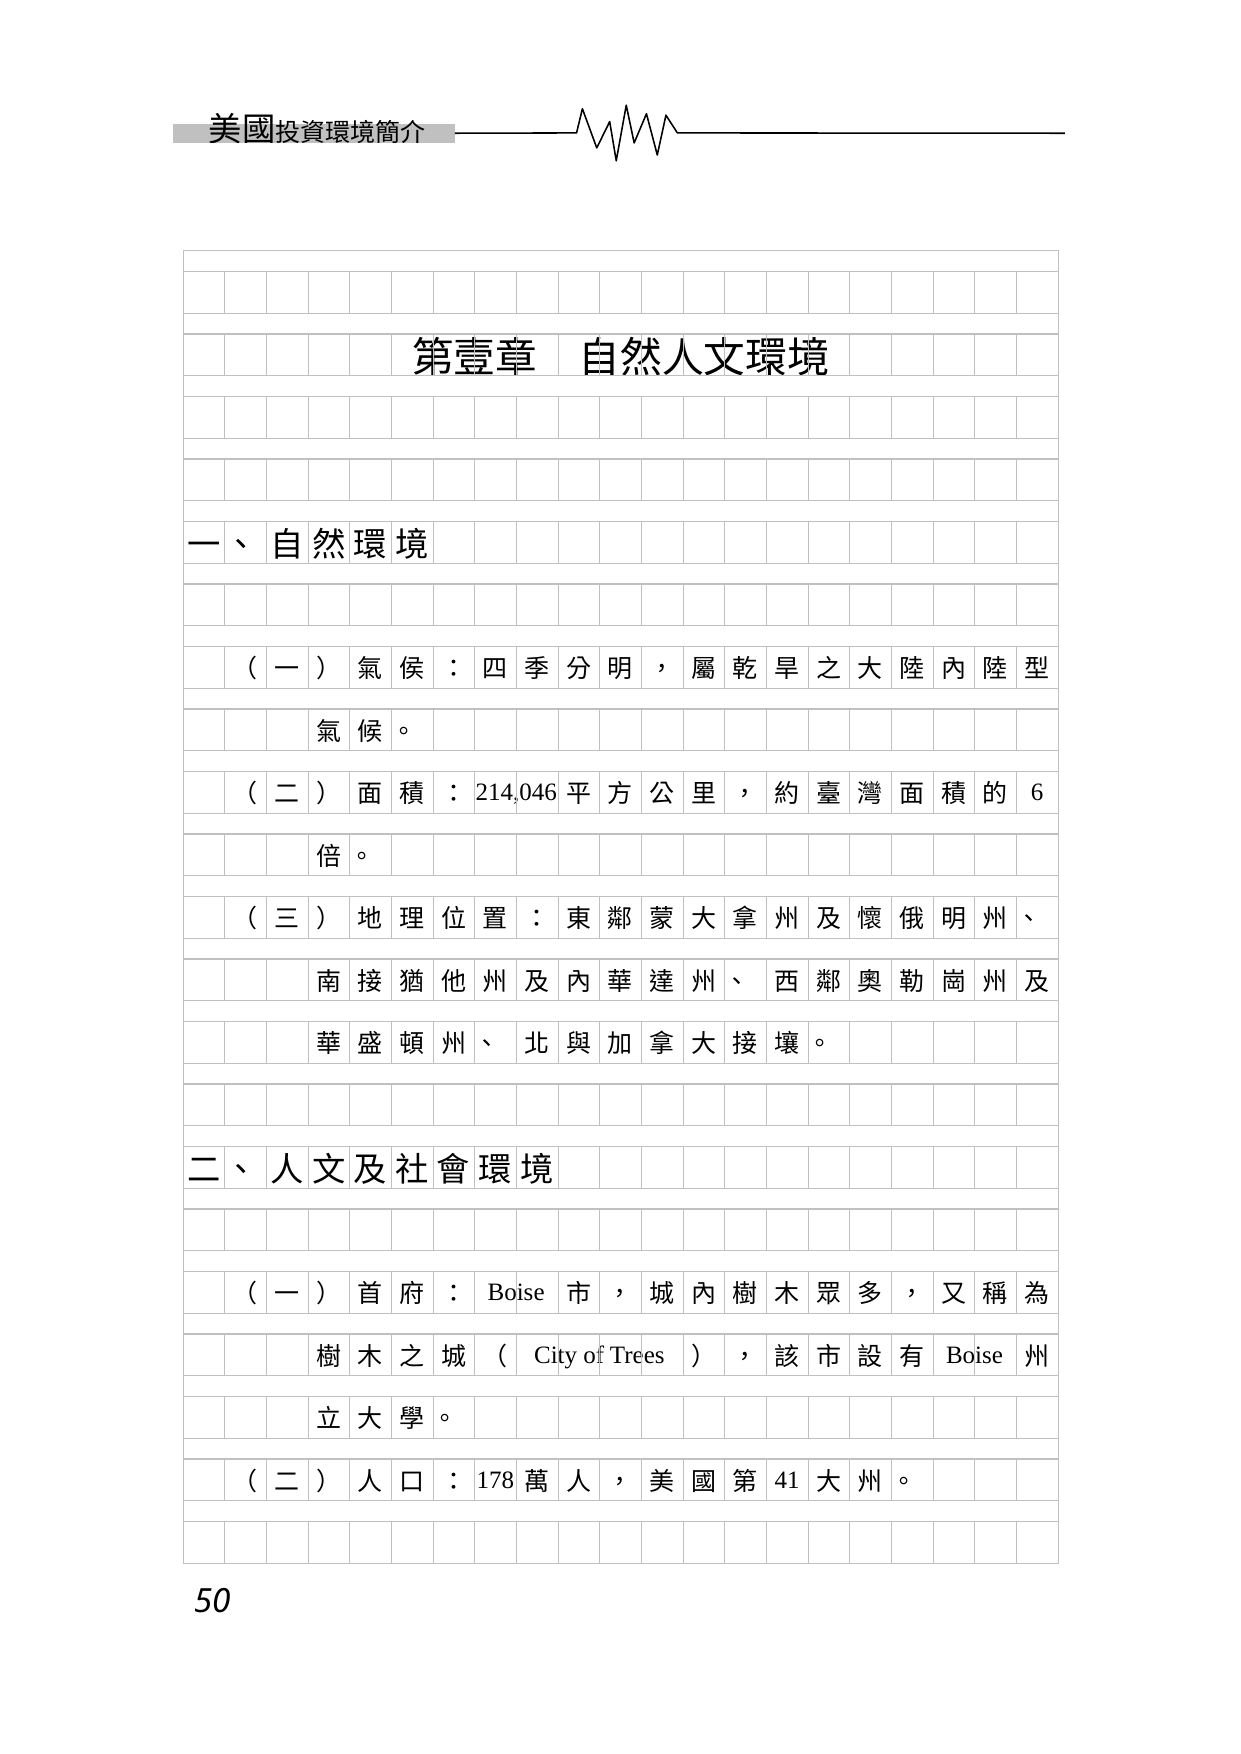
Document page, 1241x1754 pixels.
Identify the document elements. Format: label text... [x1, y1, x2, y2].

text （一）首府：Boise市，城內樹木眾多，又稱為樹木之城（City of Trees），該市設有Boise州立大學。 [850, 1397, 891, 1438]
text （三）地理位置：東鄰蒙大拿州及懷俄明州、南接猶他州及內華達州、西鄰奧勒崗州及華盛頓州、北與加拿大接壤。 [642, 1022, 683, 1063]
text （一）首府：Boise市，城內樹木眾多，又稱為樹木之城（City of Trees），該市設有Boise州立大學。 [642, 1272, 683, 1313]
text （二）面積：214,046平方公里，約臺灣面積的6倍。 [767, 835, 808, 875]
text （一）首府：Boise市，城內樹木眾多，又稱為樹木之城（City of Trees），該市設有Boise州立大學。 [975, 1397, 1016, 1438]
text （一）首府：Boise市，城內樹木眾多，又稱為樹木之城（City of Trees），該市設有Boise州立大學。 [1017, 1272, 1058, 1313]
text （一）首府：Boise市，城內樹木眾多，又稱為樹木之城（City of Trees），該市設有Boise州立大學。 [392, 1272, 433, 1313]
text [1017, 1147, 1058, 1188]
text 第壹章 自然人文環境 [267, 335, 308, 375]
text （一）氣侯：四季分明，屬乾旱之大陸內陸型氣候。 [725, 647, 766, 688]
text 萬 [517, 1460, 558, 1500]
text （一）氣侯：四季分明，屬乾旱之大陸內陸型氣候。 [559, 647, 599, 688]
text 第壹章 自然人文環境 [767, 335, 808, 375]
text （一）首府：Boise市，城內樹木眾多，又稱為樹木之城（City of Trees），該市設有Boise州立大學。 [642, 1335, 683, 1375]
text （三）地理位置：東鄰蒙大拿州及懷俄明州、南接猶他州及內華達州、西鄰奧勒崗州及華盛頓州、北與加拿大接壤。 [517, 960, 558, 1000]
text （一）氣侯：四季分明，屬乾旱之大陸內陸型氣候。 [225, 647, 266, 688]
text （一）氣侯：四季分明，屬乾旱之大陸內陸型氣候。 [207, 626, 1058, 646]
text （二）面積：214,046平方公里，約臺灣面積的6倍。 [517, 835, 558, 875]
text （三）地理位置：東鄰蒙大拿州及懷俄明州、南接猶他州及內華達州、西鄰奧勒崗州及華盛頓州、北與加拿大接壤。 [207, 939, 1058, 958]
text （一）氣侯：四季分明，屬乾旱之大陸內陸型氣候。 [809, 647, 849, 688]
text [892, 522, 933, 563]
text 178 [475, 1460, 516, 1500]
text （一）首府：Boise市，城內樹木眾多，又稱為樹木之城（City of Trees），該市設有Boise州立大學。 [559, 1335, 599, 1375]
text （三）地理位置：東鄰蒙大拿州及懷俄明州、南接猶他州及內華達州、西鄰奧勒崗州及華盛頓州、北與加拿大接壤。 [642, 897, 683, 938]
text （三）地理位置：東鄰蒙大拿州及懷俄明州、南接猶他州及內華達州、西鄰奧勒崗州及華盛頓州、北與加拿大接壤。 [225, 897, 266, 938]
text 第壹章 自然人文環境 [850, 335, 891, 375]
text 41 [767, 1460, 808, 1500]
text （二）面積：214,046平方公里，約臺灣面積的6倍。 [225, 835, 266, 875]
text ） [309, 1460, 349, 1500]
text （二）面積：214,046平方公里，約臺灣面積的6倍。 [350, 835, 391, 875]
text [725, 522, 766, 563]
text （三）地理位置：東鄰蒙大拿州及懷俄明州、南接猶他州及內華達州、西鄰奧勒崗州及華盛頓州、北與加拿大接壤。 [517, 1022, 558, 1063]
text （二）面積：214,046平方公里，約臺灣面積的6倍。 [642, 835, 683, 875]
text （二）面積：214,046平方公里，約臺灣面積的6倍。 [725, 772, 766, 813]
text 人 [267, 1147, 308, 1188]
text （三）地理位置：東鄰蒙大拿州及懷俄明州、南接猶他州及內華達州、西鄰奧勒崗州及華盛頓州、北與加拿大接壤。 [934, 897, 974, 938]
text （ [225, 1460, 266, 1500]
text （一）氣侯：四季分明，屬乾旱之大陸內陸型氣候。 [267, 647, 308, 688]
text [559, 1147, 599, 1188]
text （一）首府：Boise市，城內樹木眾多，又稱為樹木之城（City of Trees），該市設有Boise州立大學。 [725, 1397, 766, 1438]
text （一）首府：Boise市，城內樹木眾多，又稱為樹木之城（City of Trees），該市設有Boise州立大學。 [934, 1397, 974, 1438]
text （一）氣侯：四季分明，屬乾旱之大陸內陸型氣候。 [517, 647, 558, 688]
text （一）首府：Boise市，城內樹木眾多，又稱為樹木之城（City of Trees），該市設有Boise州立大學。 [767, 1335, 808, 1375]
text （一）首府：Boise市，城內樹木眾多，又稱為樹木之城（City of Trees），該市設有Boise州立大學。 [892, 1272, 933, 1313]
text 第壹章 自然人文環境 [184, 314, 1058, 333]
text （三）地理位置：東鄰蒙大拿州及懷俄明州、南接猶他州及內華達州、西鄰奧勒崗州及華盛頓州、北與加拿大接壤。 [434, 1022, 474, 1063]
text （三）地理位置：東鄰蒙大拿州及懷俄明州、南接猶他州及內華達州、西鄰奧勒崗州及華盛頓州、北與加拿大接壤。 [434, 960, 474, 1000]
text （一）氣侯：四季分明，屬乾旱之大陸內陸型氣候。 [1017, 710, 1058, 750]
text （二）面積：214,046平方公里，約臺灣面積的6倍。 [559, 835, 599, 875]
text （一）首府：Boise市，城內樹木眾多，又稱為樹木之城（City of Trees），該市設有Boise州立大學。 [684, 1272, 724, 1313]
text （一）首府：Boise市，城內樹木眾多，又稱為樹木之城（City of Trees），該市設有Boise州立大學。 [517, 1397, 558, 1438]
text 境 [392, 522, 433, 563]
text 境 [517, 1147, 558, 1188]
text （三）地理位置：東鄰蒙大拿州及懷俄明州、南接猶他州及內華達州、西鄰奧勒崗州及華盛頓州、北與加拿大接壤。 [725, 1022, 766, 1063]
text （一）氣侯：四季分明，屬乾旱之大陸內陸型氣候。 [892, 710, 933, 750]
text 二 [267, 1460, 308, 1500]
text （一）首府：Boise市，城內樹木眾多，又稱為樹木之城（City of Trees），該市設有Boise州立大學。 [850, 1335, 891, 1375]
text （一）氣侯：四季分明，屬乾旱之大陸內陸型氣候。 [475, 710, 516, 750]
text （一）首府：Boise市，城內樹木眾多，又稱為樹木之城（City of Trees），該市設有Boise州立大學。 [559, 1272, 599, 1313]
text （一）氣侯：四季分明，屬乾旱之大陸內陸型氣候。 [309, 647, 349, 688]
text （二）面積：214,046平方公里，約臺灣面積的6倍。 [207, 751, 1058, 771]
text （三）地理位置：東鄰蒙大拿州及懷俄明州、南接猶他州及內華達州、西鄰奧勒崗州及華盛頓州、北與加拿大接壤。 [1017, 897, 1058, 938]
text （一）氣侯：四季分明，屬乾旱之大陸內陸型氣候。 [934, 647, 974, 688]
text （二）面積：214,046平方公里，約臺灣面積的6倍。 [309, 835, 349, 875]
text （一）首府：Boise市，城內樹木眾多，又稱為樹木之城（City of Trees），該市設有Boise州立大學。 [1017, 1335, 1058, 1375]
text （一）首府：Boise市，城內樹木眾多，又稱為樹木之城（City of Trees），該市設有Boise州立大學。 [392, 1335, 433, 1375]
text （一）首府：Boise市，城內樹木眾多，又稱為樹木之城（City of Trees），該市設有Boise州立大學。 [934, 1335, 974, 1375]
text [975, 522, 1016, 563]
text 第壹章 自然人文環境 [309, 335, 349, 375]
text （二）面積：214,046平方公里，約臺灣面積的6倍。 [600, 835, 641, 875]
text 人 [559, 1460, 599, 1500]
text （一）首府：Boise市，城內樹木眾多，又稱為樹木之城（City of Trees），該市設有Boise州立大學。 [434, 1335, 474, 1375]
text （三）地理位置：東鄰蒙大拿州及懷俄明州、南接猶他州及內華達州、西鄰奧勒崗州及華盛頓州、北與加拿大接壤。 [809, 960, 849, 1000]
text （三）地理位置：東鄰蒙大拿州及懷俄明州、南接猶他州及內華達州、西鄰奧勒崗州及華盛頓州、北與加拿大接壤。 [225, 960, 266, 1000]
text （二）面積：214,046平方公里，約臺灣面積的6倍。 [309, 772, 349, 813]
text （三）地理位置：東鄰蒙大拿州及懷俄明州、南接猶他州及內華達州、西鄰奧勒崗州及華盛頓州、北與加拿大接壤。 [725, 960, 766, 1000]
text （一）首府：Boise市，城內樹木眾多，又稱為樹木之城（City of Trees），該市設有Boise州立大學。 [892, 1397, 933, 1438]
text （一）氣侯：四季分明，屬乾旱之大陸內陸型氣候。 [892, 647, 933, 688]
text （三）地理位置：東鄰蒙大拿州及懷俄明州、南接猶他州及內華達州、西鄰奧勒崗州及華盛頓州、北與加拿大接壤。 [934, 1022, 974, 1063]
text 第壹章 自然人文環境 [934, 335, 974, 375]
text （一）首府：Boise市，城內樹木眾多，又稱為樹木之城（City of Trees），該市設有Boise州立大學。 [434, 1272, 474, 1313]
text （一）首府：Boise市，城內樹木眾多，又稱為樹木之城（City of Trees），該市設有Boise州立大學。 [642, 1397, 683, 1438]
text 口 [392, 1460, 433, 1500]
text （一）首府：Boise市，城內樹木眾多，又稱為樹木之城（City of Trees），該市設有Boise州立大學。 [725, 1335, 766, 1375]
text （一）氣侯：四季分明，屬乾旱之大陸內陸型氣候。 [207, 710, 224, 750]
text （三）地理位置：東鄰蒙大拿州及懷俄明州、南接猶他州及內華達州、西鄰奧勒崗州及華盛頓州、北與加拿大接壤。 [684, 960, 724, 1000]
text 第壹章 自然人文環境 [600, 335, 641, 375]
text [207, 1460, 224, 1500]
text （三）地理位置：東鄰蒙大拿州及懷俄明州、南接猶他州及內華達州、西鄰奧勒崗州及華盛頓州、北與加拿大接壤。 [267, 1022, 308, 1063]
text （一）首府：Boise市，城內樹木眾多，又稱為樹木之城（City of Trees），該市設有Boise州立大學。 [350, 1397, 391, 1438]
text （三）地理位置：東鄰蒙大拿州及懷俄明州、南接猶他州及內華達州、西鄰奧勒崗州及華盛頓州、北與加拿大接壤。 [207, 1001, 1058, 1021]
text （三）地理位置：東鄰蒙大拿州及懷俄明州、南接猶他州及內華達州、西鄰奧勒崗州及華盛頓州、北與加拿大接壤。 [350, 897, 391, 938]
text [517, 522, 558, 563]
text （三）地理位置：東鄰蒙大拿州及懷俄明州、南接猶他州及內華達州、西鄰奧勒崗州及華盛頓州、北與加拿大接壤。 [1017, 960, 1058, 1000]
text （一）氣侯：四季分明，屬乾旱之大陸內陸型氣候。 [642, 647, 683, 688]
text [809, 1147, 849, 1188]
text [1017, 1460, 1058, 1500]
text （一）首府：Boise市，城內樹木眾多，又稱為樹木之城（City of Trees），該市設有Boise州立大學。 [350, 1335, 391, 1375]
text （一）首府：Boise市，城內樹木眾多，又稱為樹木之城（City of Trees），該市設有Boise州立大學。 [475, 1272, 516, 1313]
text [934, 1147, 974, 1188]
text （三）地理位置：東鄰蒙大拿州及懷俄明州、南接猶他州及內華達州、西鄰奧勒崗州及華盛頓州、北與加拿大接壤。 [517, 897, 558, 938]
text （三）地理位置：東鄰蒙大拿州及懷俄明州、南接猶他州及內華達州、西鄰奧勒崗州及華盛頓州、北與加拿大接壤。 [767, 1022, 808, 1063]
text （二）面積：214,046平方公里，約臺灣面積的6倍。 [207, 835, 224, 875]
text （一）氣侯：四季分明，屬乾旱之大陸內陸型氣候。 [392, 647, 433, 688]
text （三）地理位置：東鄰蒙大拿州及懷俄明州、南接猶他州及內華達州、西鄰奧勒崗州及華盛頓州、北與加拿大接壤。 [767, 897, 808, 938]
text （一）氣侯：四季分明，屬乾旱之大陸內陸型氣候。 [267, 710, 308, 750]
text （一）氣侯：四季分明，屬乾旱之大陸內陸型氣候。 [642, 710, 683, 750]
text （一）首府：Boise市，城內樹木眾多，又稱為樹木之城（City of Trees），該市設有Boise州立大學。 [600, 1272, 641, 1313]
text [850, 522, 891, 563]
text （一）氣侯：四季分明，屬乾旱之大陸內陸型氣候。 [392, 710, 433, 750]
text （一）氣侯：四季分明，屬乾旱之大陸內陸型氣候。 [207, 647, 224, 688]
text （三）地理位置：東鄰蒙大拿州及懷俄明州、南接猶他州及內華達州、西鄰奧勒崗州及華盛頓州、北與加拿大接壤。 [207, 876, 1058, 896]
text （一）氣侯：四季分明，屬乾旱之大陸內陸型氣候。 [850, 647, 891, 688]
text （一）首府：Boise市，城內樹木眾多，又稱為樹木之城（City of Trees），該市設有Boise州立大學。 [267, 1335, 308, 1375]
text （二）面積：214,046平方公里，約臺灣面積的6倍。 [207, 814, 1058, 833]
text （一）首府：Boise市，城內樹木眾多，又稱為樹木之城（City of Trees），該市設有Boise州立大學。 [684, 1335, 724, 1375]
text （一）首府：Boise市，城內樹木眾多，又稱為樹木之城（City of Trees），該市設有Boise州立大學。 [684, 1397, 724, 1438]
text 第壹章 自然人文環境 [684, 335, 724, 375]
text （一）氣侯：四季分明，屬乾旱之大陸內陸型氣候。 [975, 647, 1016, 688]
text （二）面積：214,046平方公里，約臺灣面積的6倍。 [809, 835, 849, 875]
text （一）首府：Boise市，城內樹木眾多，又稱為樹木之城（City of Trees），該市設有Boise州立大學。 [207, 1251, 1058, 1271]
text 、 [225, 1147, 266, 1188]
text （三）地理位置：東鄰蒙大拿州及懷俄明州、南接猶他州及內華達州、西鄰奧勒崗州及華盛頓州、北與加拿大接壤。 [809, 1022, 849, 1063]
text 文 [309, 1147, 349, 1188]
text 大 [809, 1460, 849, 1500]
text （一）首府：Boise市，城內樹木眾多，又稱為樹木之城（City of Trees），該市設有Boise州立大學。 [225, 1335, 266, 1375]
text （三）地理位置：東鄰蒙大拿州及懷俄明州、南接猶他州及內華達州、西鄰奧勒崗州及華盛頓州、北與加拿大接壤。 [434, 897, 474, 938]
text （三）地理位置：東鄰蒙大拿州及懷俄明州、南接猶他州及內華達州、西鄰奧勒崗州及華盛頓州、北與加拿大接壤。 [475, 1022, 516, 1063]
text （一）首府：Boise市，城內樹木眾多，又稱為樹木之城（City of Trees），該市設有Boise州立大學。 [434, 1397, 474, 1438]
text 人 [350, 1460, 391, 1500]
text 環 [350, 522, 391, 563]
text 第壹章 自然人文環境 [892, 335, 933, 375]
text 、 [225, 522, 266, 563]
text [642, 522, 683, 563]
text （三）地理位置：東鄰蒙大拿州及懷俄明州、南接猶他州及內華達州、西鄰奧勒崗州及華盛頓州、北與加拿大接壤。 [559, 960, 599, 1000]
text （三）地理位置：東鄰蒙大拿州及懷俄明州、南接猶他州及內華達州、西鄰奧勒崗州及華盛頓州、北與加拿大接壤。 [642, 960, 683, 1000]
text （一）氣侯：四季分明，屬乾旱之大陸內陸型氣候。 [767, 710, 808, 750]
text （二）面積：214,046平方公里，約臺灣面積的6倍。 [975, 772, 1016, 813]
text （二）面積：214,046平方公里，約臺灣面積的6倍。 [892, 835, 933, 875]
text （二）面積：214,046平方公里，約臺灣面積的6倍。 [267, 835, 308, 875]
text （三）地理位置：東鄰蒙大拿州及懷俄明州、南接猶他州及內華達州、西鄰奧勒崗州及華盛頓州、北與加拿大接壤。 [309, 960, 349, 1000]
text （一）首府：Boise市，城內樹木眾多，又稱為樹木之城（City of Trees），該市設有Boise州立大學。 [975, 1272, 1016, 1313]
text （二）面積：214,046平方公里，約臺灣面積的6倍。 [1017, 772, 1058, 813]
text （三）地理位置：東鄰蒙大拿州及懷俄明州、南接猶他州及內華達州、西鄰奧勒崗州及華盛頓州、北與加拿大接壤。 [850, 960, 891, 1000]
text （三）地理位置：東鄰蒙大拿州及懷俄明州、南接猶他州及內華達州、西鄰奧勒崗州及華盛頓州、北與加拿大接壤。 [725, 897, 766, 938]
text 第壹章 自然人文環境 [184, 335, 224, 375]
text [934, 1460, 974, 1500]
text （三）地理位置：東鄰蒙大拿州及懷俄明州、南接猶他州及內華達州、西鄰奧勒崗州及華盛頓州、北與加拿大接壤。 [225, 1022, 266, 1063]
text [434, 522, 474, 563]
text （三）地理位置：東鄰蒙大拿州及懷俄明州、南接猶他州及內華達州、西鄰奧勒崗州及華盛頓州、北與加拿大接壤。 [850, 1022, 891, 1063]
text （三）地理位置：東鄰蒙大拿州及懷俄明州、南接猶他州及內華達州、西鄰奧勒崗州及華盛頓州、北與加拿大接壤。 [767, 960, 808, 1000]
text （一）氣侯：四季分明，屬乾旱之大陸內陸型氣候。 [225, 710, 266, 750]
text （一）氣侯：四季分明，屬乾旱之大陸內陸型氣候。 [684, 647, 724, 688]
text （一）首府：Boise市，城內樹木眾多，又稱為樹木之城（City of Trees），該市設有Boise州立大學。 [809, 1335, 849, 1375]
text （一）首府：Boise市，城內樹木眾多，又稱為樹木之城（City of Trees），該市設有Boise州立大學。 [475, 1397, 516, 1438]
text （二）面積：214,046平方公里，約臺灣面積的6倍。 [725, 835, 766, 875]
text （三）地理位置：東鄰蒙大拿州及懷俄明州、南接猶他州及內華達州、西鄰奧勒崗州及華盛頓州、北與加拿大接壤。 [475, 897, 516, 938]
text （一）氣侯：四季分明，屬乾旱之大陸內陸型氣候。 [1017, 647, 1058, 688]
text （二）面積：214,046平方公里，約臺灣面積的6倍。 [642, 772, 683, 813]
text 美 [642, 1460, 683, 1500]
text （二）面積：214,046平方公里，約臺灣面積的6倍。 [975, 835, 1016, 875]
text （三）地理位置：東鄰蒙大拿州及懷俄明州、南接猶他州及內華達州、西鄰奧勒崗州及華盛頓州、北與加拿大接壤。 [392, 960, 433, 1000]
text （三）地理位置：東鄰蒙大拿州及懷俄明州、南接猶他州及內華達州、西鄰奧勒崗州及華盛頓州、北與加拿大接壤。 [267, 960, 308, 1000]
text （一）首府：Boise市，城內樹木眾多，又稱為樹木之城（City of Trees），該市設有Boise州立大學。 [767, 1272, 808, 1313]
text 然 [309, 522, 349, 563]
text （一）首府：Boise市，城內樹木眾多，又稱為樹木之城（City of Trees），該市設有Boise州立大學。 [475, 1335, 516, 1375]
text （二）面積：214,046平方公里，約臺灣面積的6倍。 [475, 835, 516, 875]
text [809, 522, 849, 563]
text [850, 1147, 891, 1188]
text （三）地理位置：東鄰蒙大拿州及懷俄明州、南接猶他州及內華達州、西鄰奧勒崗州及華盛頓州、北與加拿大接壤。 [934, 960, 974, 1000]
text 第壹章 自然人文環境 [517, 335, 558, 375]
text [684, 522, 724, 563]
text [1017, 522, 1058, 563]
text （一）首府：Boise市，城內樹木眾多，又稱為樹木之城（City of Trees），該市設有Boise州立大學。 [350, 1272, 391, 1313]
text [934, 522, 974, 563]
text （一）氣侯：四季分明，屬乾旱之大陸內陸型氣候。 [809, 710, 849, 750]
text （一）首府：Boise市，城內樹木眾多，又稱為樹木之城（City of Trees），該市設有Boise州立大學。 [767, 1397, 808, 1438]
text （三）地理位置：東鄰蒙大拿州及懷俄明州、南接猶他州及內華達州、西鄰奧勒崗州及華盛頓州、北與加拿大接壤。 [392, 897, 433, 938]
text （一）首府：Boise市，城內樹木眾多，又稱為樹木之城（City of Trees），該市設有Boise州立大學。 [225, 1272, 266, 1313]
text ， [600, 1460, 641, 1500]
text （三）地理位置：東鄰蒙大拿州及懷俄明州、南接猶他州及內華達州、西鄰奧勒崗州及華盛頓州、北與加拿大接壤。 [892, 1022, 933, 1063]
text [684, 1147, 724, 1188]
text （一）氣侯：四季分明，屬乾旱之大陸內陸型氣候。 [600, 710, 641, 750]
text 一 [184, 522, 224, 563]
text （一）首府：Boise市，城內樹木眾多，又稱為樹木之城（City of Trees），該市設有Boise州立大學。 [207, 1314, 1058, 1333]
text 第壹章 自然人文環境 [559, 335, 599, 375]
text （二）面積：214,046平方公里，約臺灣面積的6倍。 [207, 772, 224, 813]
text 。 [892, 1460, 933, 1500]
text （三）地理位置：東鄰蒙大拿州及懷俄明州、南接猶他州及內華達州、西鄰奧勒崗州及華盛頓州、北與加拿大接壤。 [600, 897, 641, 938]
text （一）首府：Boise市，城內樹木眾多，又稱為樹木之城（City of Trees），該市設有Boise州立大學。 [725, 1272, 766, 1313]
text （三）地理位置：東鄰蒙大拿州及懷俄明州、南接猶他州及內華達州、西鄰奧勒崗州及華盛頓州、北與加拿大接壤。 [809, 897, 849, 938]
text （三）地理位置：東鄰蒙大拿州及懷俄明州、南接猶他州及內華達州、西鄰奧勒崗州及華盛頓州、北與加拿大接壤。 [684, 897, 724, 938]
text ： [434, 1460, 474, 1500]
text （一）首府：Boise市，城內樹木眾多，又稱為樹木之城（City of Trees），該市設有Boise州立大學。 [809, 1272, 849, 1313]
text 第壹章 自然人文環境 [975, 335, 1016, 375]
text （一）首府：Boise市，城內樹木眾多，又稱為樹木之城（City of Trees），該市設有Boise州立大學。 [1017, 1397, 1058, 1438]
text （一）首府：Boise市，城內樹木眾多，又稱為樹木之城（City of Trees），該市設有Boise州立大學。 [309, 1272, 349, 1313]
text [767, 1147, 808, 1188]
text （三）地理位置：東鄰蒙大拿州及懷俄明州、南接猶他州及內華達州、西鄰奧勒崗州及華盛頓州、北與加拿大接壤。 [309, 897, 349, 938]
text （一）首府：Boise市，城內樹木眾多，又稱為樹木之城（City of Trees），該市設有Boise州立大學。 [892, 1335, 933, 1375]
text [600, 522, 641, 563]
text 二 [184, 1147, 224, 1188]
text （二）面積：214,046平方公里，約臺灣面積的6倍。 [767, 772, 808, 813]
text （一）首府：Boise市，城內樹木眾多，又稱為樹木之城（City of Trees），該市設有Boise州立大學。 [267, 1272, 308, 1313]
text 國 [684, 1460, 724, 1500]
text （二）面積：214,046平方公里，約臺灣面積的6倍。 [1017, 835, 1058, 875]
text 第壹章 自然人文環境 [475, 335, 516, 375]
text （二）面積：214,046平方公里，約臺灣面積的6倍。 [392, 772, 433, 813]
text （一）首府：Boise市，城內樹木眾多，又稱為樹木之城（City of Trees），該市設有Boise州立大學。 [207, 1376, 1058, 1396]
text （二）面積：214,046平方公里，約臺灣面積的6倍。 [934, 835, 974, 875]
text （一）氣侯：四季分明，屬乾旱之大陸內陸型氣候。 [684, 710, 724, 750]
text （二）面積：214,046平方公里，約臺灣面積的6倍。 [934, 772, 974, 813]
text （三）地理位置：東鄰蒙大拿州及懷俄明州、南接猶他州及內華達州、西鄰奧勒崗州及華盛頓州、北與加拿大接壤。 [975, 897, 1016, 938]
text （一）首府：Boise市，城內樹木眾多，又稱為樹木之城（City of Trees），該市設有Boise州立大學。 [809, 1397, 849, 1438]
text （一）首府：Boise市，城內樹木眾多，又稱為樹木之城（City of Trees），該市設有Boise州立大學。 [267, 1397, 308, 1438]
text （二）面積：214,046平方公里，約臺灣面積的6倍。 [267, 772, 308, 813]
text （一）首府：Boise市，城內樹木眾多，又稱為樹木之城（City of Trees），該市設有Boise州立大學。 [517, 1335, 558, 1375]
text （一）首府：Boise市，城內樹木眾多，又稱為樹木之城（City of Trees），該市設有Boise州立大學。 [850, 1272, 891, 1313]
text [184, 1126, 1058, 1146]
text 第壹章 自然人文環境 [667, 351, 683, 375]
text [975, 1460, 1016, 1500]
text （三）地理位置：東鄰蒙大拿州及懷俄明州、南接猶他州及內華達州、西鄰奧勒崗州及華盛頓州、北與加拿大接壤。 [309, 1022, 349, 1063]
text （一）首府：Boise市，城內樹木眾多，又稱為樹木之城（City of Trees），該市設有Boise州立大學。 [975, 1335, 1016, 1375]
text （一）氣侯：四季分明，屬乾旱之大陸內陸型氣候。 [434, 710, 474, 750]
text （一）氣侯：四季分明，屬乾旱之大陸內陸型氣候。 [350, 710, 391, 750]
text 第壹章 自然人文環境 [1017, 335, 1058, 375]
text （二）面積：214,046平方公里，約臺灣面積的6倍。 [684, 835, 724, 875]
text （一）首府：Boise市，城內樹木眾多，又稱為樹木之城（City of Trees），該市設有Boise州立大學。 [600, 1397, 641, 1438]
text （一）首府：Boise市，城內樹木眾多，又稱為樹木之城（City of Trees），該市設有Boise州立大學。 [934, 1272, 974, 1313]
text （三）地理位置：東鄰蒙大拿州及懷俄明州、南接猶他州及內華達州、西鄰奧勒崗州及華盛頓州、北與加拿大接壤。 [975, 1022, 1016, 1063]
text [600, 1147, 641, 1188]
text 自 [267, 522, 308, 563]
text 第壹章 自然人文環境 [725, 335, 766, 375]
text （一）氣侯：四季分明，屬乾旱之大陸內陸型氣候。 [559, 710, 599, 750]
text （一）氣侯：四季分明，屬乾旱之大陸內陸型氣候。 [517, 710, 558, 750]
text （一）首府：Boise市，城內樹木眾多，又稱為樹木之城（City of Trees），該市設有Boise州立大學。 [600, 1335, 641, 1375]
text （二）面積：214,046平方公里，約臺灣面積的6倍。 [225, 772, 266, 813]
text （三）地理位置：東鄰蒙大拿州及懷俄明州、南接猶他州及內華達州、西鄰奧勒崗州及華盛頓州、北與加拿大接壤。 [600, 960, 641, 1000]
text （三）地理位置：東鄰蒙大拿州及懷俄明州、南接猶他州及內華達州、西鄰奧勒崗州及華盛頓州、北與加拿大接壤。 [600, 1022, 641, 1063]
text [975, 1147, 1016, 1188]
text （三）地理位置：東鄰蒙大拿州及懷俄明州、南接猶他州及內華達州、西鄰奧勒崗州及華盛頓州、北與加拿大接壤。 [850, 897, 891, 938]
text （一）首府：Boise市，城內樹木眾多，又稱為樹木之城（City of Trees），該市設有Boise州立大學。 [225, 1397, 266, 1438]
text [184, 501, 1058, 521]
text （一）首府：Boise市，城內樹木眾多，又稱為樹木之城（City of Trees），該市設有Boise州立大學。 [517, 1272, 558, 1313]
text （一）氣侯：四季分明，屬乾旱之大陸內陸型氣候。 [475, 647, 516, 688]
text （二）面積：214,046平方公里，約臺灣面積的6倍。 [600, 772, 641, 813]
text （一）氣侯：四季分明，屬乾旱之大陸內陸型氣候。 [934, 710, 974, 750]
text 第壹章 自然人文環境 [392, 335, 433, 375]
text （一）氣侯：四季分明，屬乾旱之大陸內陸型氣候。 [975, 710, 1016, 750]
text （三）地理位置：東鄰蒙大拿州及懷俄明州、南接猶他州及內華達州、西鄰奧勒崗州及華盛頓州、北與加拿大接壤。 [475, 960, 516, 1000]
text 環 [475, 1147, 516, 1188]
text （一）氣侯：四季分明，屬乾旱之大陸內陸型氣候。 [309, 710, 349, 750]
text 社 [392, 1147, 433, 1188]
text （三）地理位置：東鄰蒙大拿州及懷俄明州、南接猶他州及內華達州、西鄰奧勒崗州及華盛頓州、北與加拿大接壤。 [267, 897, 308, 938]
text 第壹章 自然人文環境 [225, 335, 266, 375]
text [475, 522, 516, 563]
text 州 [850, 1460, 891, 1500]
text 第壹章 自然人文環境 [434, 335, 474, 375]
text （三）地理位置：東鄰蒙大拿州及懷俄明州、南接猶他州及內華達州、西鄰奧勒崗州及華盛頓州、北與加拿大接壤。 [892, 960, 933, 1000]
text （三）地理位置：東鄰蒙大拿州及懷俄明州、南接猶他州及內華達州、西鄰奧勒崗州及華盛頓州、北與加拿大接壤。 [350, 960, 391, 1000]
text （二）面積：214,046平方公里，約臺灣面積的6倍。 [434, 835, 474, 875]
text （一）首府：Boise市，城內樹木眾多，又稱為樹木之城（City of Trees），該市設有Boise州立大學。 [392, 1397, 433, 1438]
text （一）氣侯：四季分明，屬乾旱之大陸內陸型氣候。 [434, 647, 474, 688]
text [207, 1439, 1058, 1458]
text （三）地理位置：東鄰蒙大拿州及懷俄明州、南接猶他州及內華達州、西鄰奧勒崗州及華盛頓州、北與加拿大接壤。 [559, 897, 599, 938]
text （二）面積：214,046平方公里，約臺灣面積的6倍。 [517, 772, 558, 813]
text 第 [725, 1460, 766, 1500]
text （一）首府：Boise市，城內樹木眾多，又稱為樹木之城（City of Trees），該市設有Boise州立大學。 [559, 1397, 599, 1438]
text （一）氣侯：四季分明，屬乾旱之大陸內陸型氣候。 [207, 689, 1058, 708]
text （三）地理位置：東鄰蒙大拿州及懷俄明州、南接猶他州及內華達州、西鄰奧勒崗州及華盛頓州、北與加拿大接壤。 [350, 1022, 391, 1063]
text （二）面積：214,046平方公里，約臺灣面積的6倍。 [350, 772, 391, 813]
text （三）地理位置：東鄰蒙大拿州及懷俄明州、南接猶他州及內華達州、西鄰奧勒崗州及華盛頓州、北與加拿大接壤。 [559, 1022, 599, 1063]
text 第壹章 自然人文環境 [642, 335, 683, 375]
text [559, 522, 599, 563]
text （二）面積：214,046平方公里，約臺灣面積的6倍。 [559, 772, 599, 813]
text （一）首府：Boise市，城內樹木眾多，又稱為樹木之城（City of Trees），該市設有Boise州立大學。 [309, 1335, 349, 1375]
text [642, 1147, 683, 1188]
text [892, 1147, 933, 1188]
text 第壹章 自然人文環境 [350, 335, 391, 375]
text 及 [350, 1147, 391, 1188]
text （三）地理位置：東鄰蒙大拿州及懷俄明州、南接猶他州及內華達州、西鄰奧勒崗州及華盛頓州、北與加拿大接壤。 [392, 1022, 433, 1063]
text （一）氣侯：四季分明，屬乾旱之大陸內陸型氣候。 [350, 647, 391, 688]
text 第壹章 自然人文環境 [684, 357, 699, 375]
text （一）首府：Boise市，城內樹木眾多，又稱為樹木之城（City of Trees），該市設有Boise州立大學。 [309, 1397, 349, 1438]
text （二）面積：214,046平方公里，約臺灣面積的6倍。 [434, 772, 474, 813]
text （三）地理位置：東鄰蒙大拿州及懷俄明州、南接猶他州及內華達州、西鄰奧勒崗州及華盛頓州、北與加拿大接壤。 [892, 897, 933, 938]
text （三）地理位置：東鄰蒙大拿州及懷俄明州、南接猶他州及內華達州、西鄰奧勒崗州及華盛頓州、北與加拿大接壤。 [975, 960, 1016, 1000]
text 會 [434, 1147, 474, 1188]
text （二）面積：214,046平方公里，約臺灣面積的6倍。 [475, 772, 516, 813]
text （一）氣侯：四季分明，屬乾旱之大陸內陸型氣候。 [850, 710, 891, 750]
text （二）面積：214,046平方公里，約臺灣面積的6倍。 [850, 835, 891, 875]
text （一）氣侯：四季分明，屬乾旱之大陸內陸型氣候。 [600, 647, 641, 688]
text （三）地理位置：東鄰蒙大拿州及懷俄明州、南接猶他州及內華達州、西鄰奧勒崗州及華盛頓州、北與加拿大接壤。 [684, 1022, 724, 1063]
text （一）氣侯：四季分明，屬乾旱之大陸內陸型氣候。 [767, 647, 808, 688]
text [767, 522, 808, 563]
text （二）面積：214,046平方公里，約臺灣面積的6倍。 [892, 772, 933, 813]
text （二）面積：214,046平方公里，約臺灣面積的6倍。 [850, 772, 891, 813]
text （三）地理位置：東鄰蒙大拿州及懷俄明州、南接猶他州及內華達州、西鄰奧勒崗州及華盛頓州、北與加拿大接壤。 [1017, 1022, 1058, 1063]
text （二）面積：214,046平方公里，約臺灣面積的6倍。 [809, 772, 849, 813]
text [725, 1147, 766, 1188]
text 第壹章 自然人文環境 [809, 335, 849, 375]
text （二）面積：214,046平方公里，約臺灣面積的6倍。 [684, 772, 724, 813]
text （二）面積：214,046平方公里，約臺灣面積的6倍。 [392, 835, 433, 875]
text （一）氣侯：四季分明，屬乾旱之大陸內陸型氣候。 [725, 710, 766, 750]
